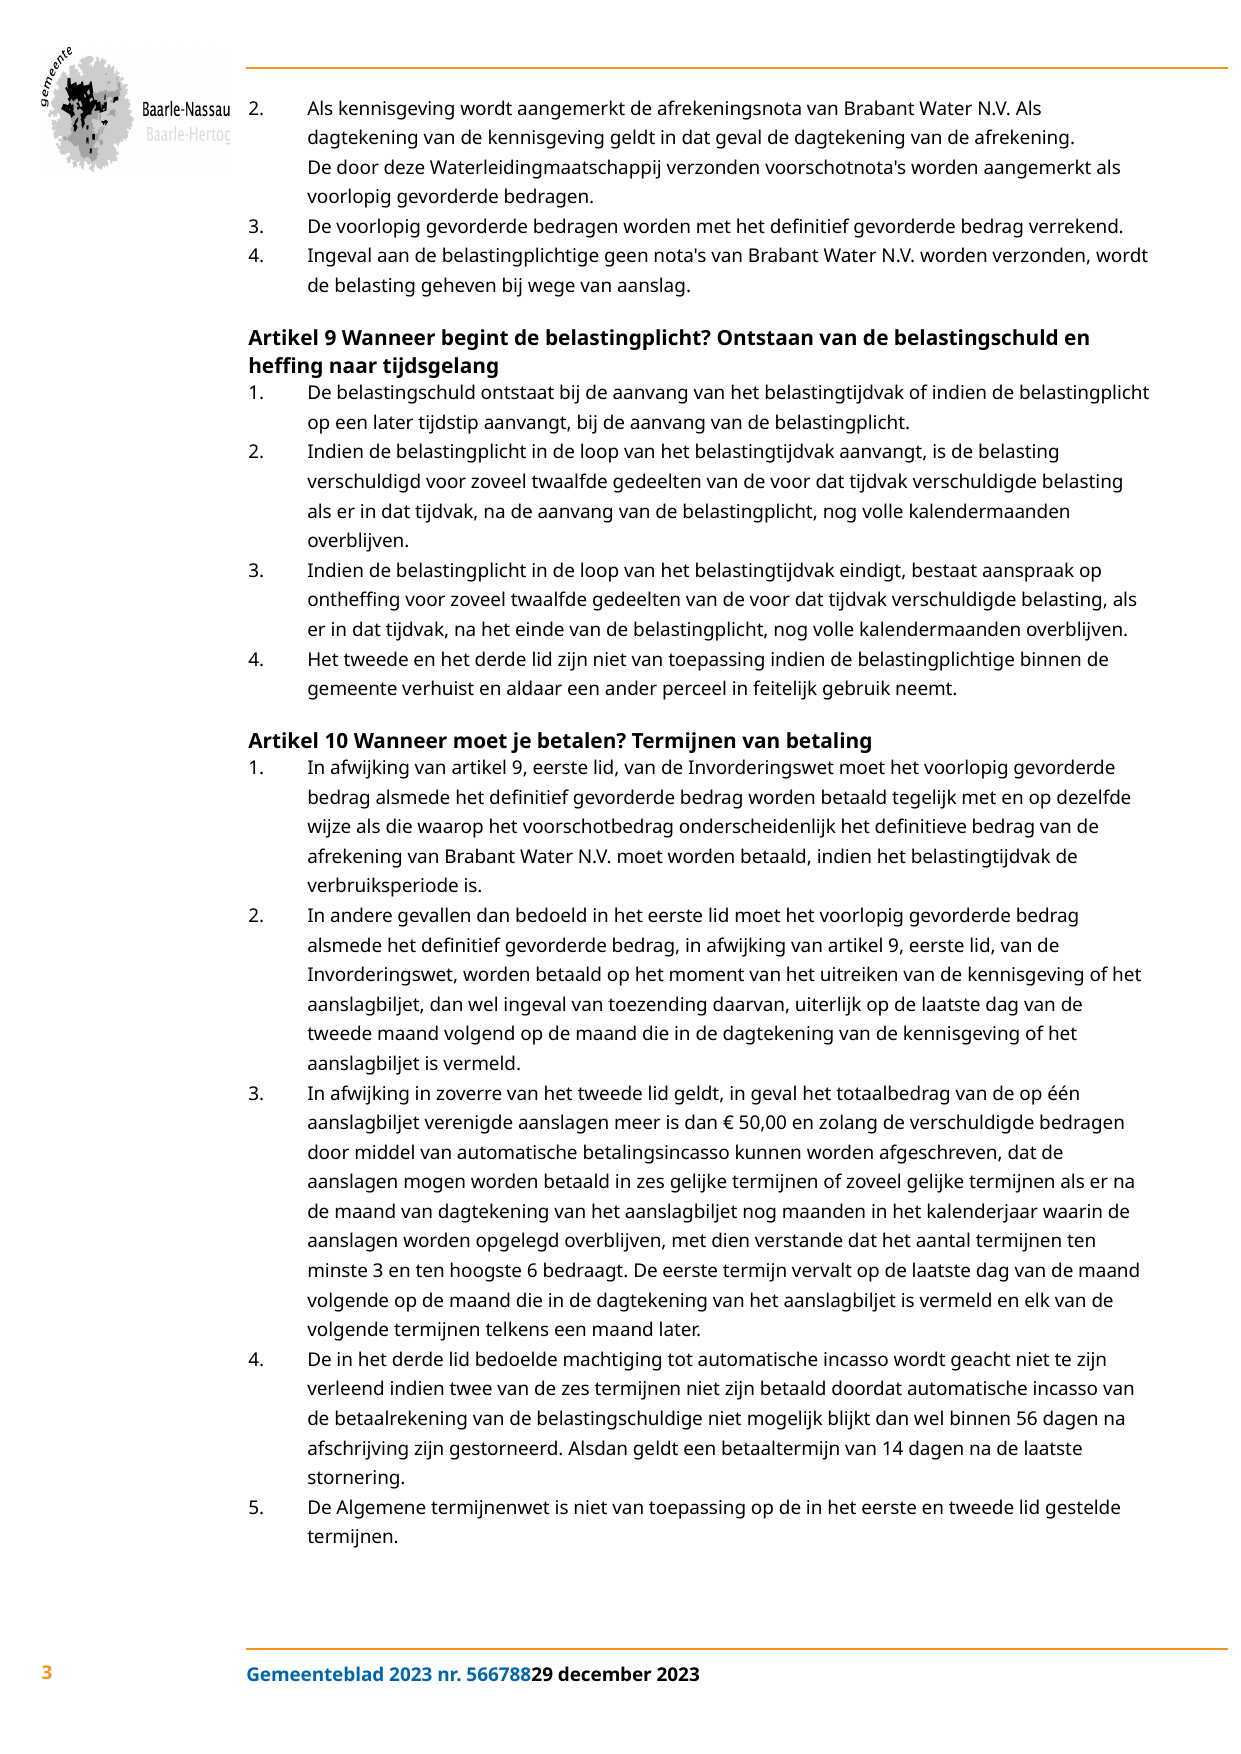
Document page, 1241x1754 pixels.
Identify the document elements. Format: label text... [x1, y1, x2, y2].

text Artikel 9 Wanneer begint de belastingplicht? Ontstaan van de belastingschuld en heffing naar tijdsgelang [248, 323, 1152, 379]
list Indien de belastingplicht in de loop van het belastingtijdvak aanvangt, is de belasting verschuldigd voor zoveel twaalfde gedeelten van de voor dat tijdvak verschuldigde belasting als er in dat tijdvak, na de aanvang van de belastingplicht, nog volle kalendermaanden overblijven. [248, 439, 1152, 553]
list De belastingschuld ontstaat bij de aanvang van het belastingtijdvak of indien de belastingplicht op een later tijdstip aanvangt, bij de aanvang van de belastingplicht. [248, 379, 1152, 435]
list De voorlopig gevorderde bedragen worden met het definitief gevorderde bedrag verrekend. [248, 213, 1152, 239]
list Ingeval aan de belastingplichtige geen nota's van Brabant Water N.V. worden verzonden, wordt de belasting geheven bij wege van aanslag. [248, 243, 1152, 298]
list Indien de belastingplicht in de loop van het belastingtijdvak eindigt, bestaat aanspraak op ontheffing voor zoveel twaalfde gedeelten van de voor dat tijdvak verschuldigde belasting, als er in dat tijdvak, na het einde van de belastingplicht, nog volle kalendermaanden overblijven. [248, 557, 1152, 642]
list Als kennisgeving wordt aangemerkt de afrekeningsnota van Brabant Water N.V. Als dagtekening van de kennisgeving geldt in dat geval de dagtekening van de afrekening. [248, 95, 1152, 150]
picture [41, 47, 231, 172]
list In afwijking van artikel 9, eerste lid, van de Invorderingswet moet het voorlopig gevorderde bedrag alsmede het definitief gevorderde bedrag worden betaald tegelijk met en op dezelfde wijze als die waarop het voorschotbedrag onderscheidenlijk het definitieve bedrag van de afrekening van Brabant Water N.V. moet worden betaald, indien het belastingtijdvak de verbruiksperiode is. [248, 754, 1152, 898]
text Artikel 10 Wanneer moet je betalen? Termijnen van betaling [248, 726, 1152, 754]
list In afwijking in zoverre van het tweede lid geldt, in geval het totaalbedrag van de op één aanslagbiljet verenigde aanslagen meer is dan € 50,00 en zolang de verschuldigde bedragen door middel van automatische betalingsincasso kunnen worden afgeschreven, dat de aanslagen mogen worden betaald in zes gelijke termijnen of zoveel gelijke termijnen als er na de maand van dagtekening van het aanslagbiljet nog maanden in het kalenderjaar waarin de aanslagen worden opgelegd overblijven, met dien verstande dat het aantal termijnen ten minste 3 en ten hoogste 6 bedraagt. De eerste termijn vervalt op de laatste dag van de maand volgende op de maand die in de dagtekening van het aanslagbiljet is vermeld en elk van de volgende termijnen telkens een maand later. [248, 1080, 1152, 1342]
list De Algemene termijnenwet is niet van toepassing op de in het eerste en tweede lid gestelde termijnen. [248, 1494, 1152, 1549]
list Het tweede en het derde lid zijn niet van toepassing indien de belastingplichtige binnen de gemeente verhuist en aldaar een ander perceel in feitelijk gebruik neemt. [248, 646, 1152, 701]
list In andere gevallen dan bedoeld in het eerste lid moet het voorlopig gevorderde bedrag alsmede het definitief gevorderde bedrag, in afwijking van artikel 9, eerste lid, van de Invorderingswet, worden betaald op het moment van het uitreiken van de kennisgeving of het aanslagbiljet, dan wel ingeval van toezending daarvan, uiterlijk op de laatste dag van de tweede maand volgend op de maand die in de dagtekening van de kennisgeving of het aanslagbiljet is vermeld. [248, 902, 1152, 1076]
list De door deze Waterleidingmaatschappij verzonden voorschotnota's worden aangemerkt als voorlopig gevorderde bedragen. [248, 154, 1152, 209]
list De in het derde lid bedoelde machtiging tot automatische incasso wordt geacht niet te zijn verleend indien twee van de zes termijnen niet zijn betaald doordat automatische incasso van de betaalrekening van de belastingschuldige niet mogelijk blijkt dan wel binnen 56 dagen na afschrijving zijn gestorneerd. Alsdan geldt een betaaltermijn van 14 dagen na de laatste stornering. [248, 1346, 1152, 1490]
